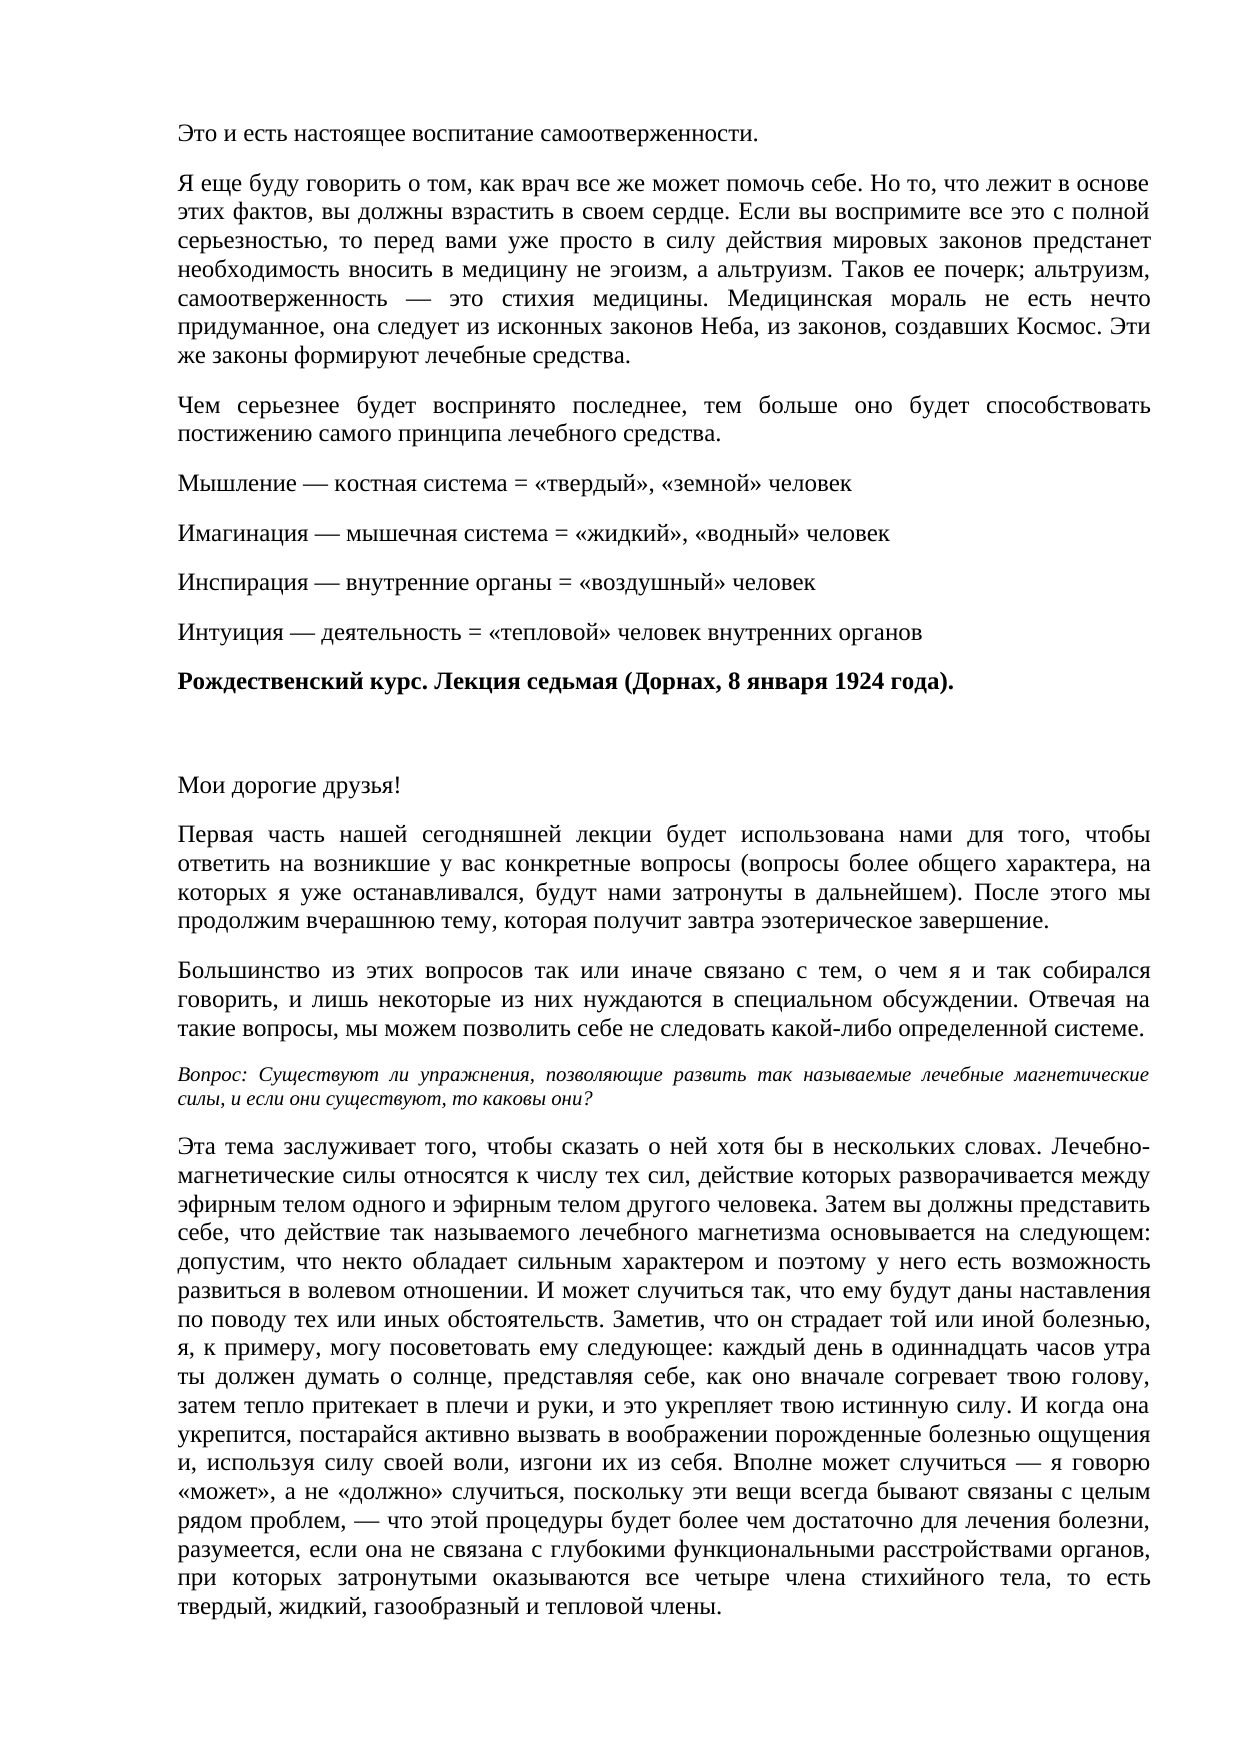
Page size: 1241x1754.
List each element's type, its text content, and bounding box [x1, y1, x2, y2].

text Большинство из этих вопросов так или иначе связано с тем, о чем я и так собирался говорить, и лишь некоторые из них нуждаются в специальном обсуждении. Отвечая на такие вопросы, мы можем позволить себе не следовать какой-либо определенной системе. [177, 955, 1152, 1041]
subtitle Рождественский курс. Лекция седьмая (Дорнах, 8 января 1924 года). [177, 666, 1152, 695]
text Инспирация — внутренние органы = «воздушный» человек [177, 567, 1152, 596]
text Первая часть нашей сегодняшней лекции будет использована нами для того, чтобы ответить на возникшие у вас конкретные вопросы (вопросы более общего характера, на которых я уже останавливался, будут нами затронуты в дальнейшем). После этого мы продолжим вчерашнюю тему, которая получит завтра эзотерическое завершение. [177, 819, 1152, 934]
text Мои дорогие друзья! [177, 770, 1152, 798]
text Я еще буду говорить о том, как врач все же может помочь себе. Но то, что лежит в основе этих фактов, вы должны взрастить в своем сердце. Если вы воспримите все это с полной серьезностью, то перед вами уже просто в силу действия мировых законов предстанет необходимость вносить в медицину не эгоизм, а альтруизм. Таков ее почерк; альтруизм, самоотверженность — это стихия медицины. Медицинская мораль не есть нечто придуманное, она следует из исконных законов Неба, из законов, создавших Космос. Эти же законы формируют лечебные средства. [177, 168, 1152, 369]
text Эта тема заслуживает того, чтобы сказать о ней хотя бы в нескольких словах. Лечебно-магнетические силы относятся к числу тех сил, действие которых разворачивается между эфирным телом одного и эфирным телом другого человека. Затем вы должны представить себе, что действие так называемого лечебного магнетизма основывается на следующем: допустим, что некто обладает сильным характером и поэтому у него есть возможность развиться в волевом отношении. И может случиться так, что ему будут даны наставления по поводу тех или иных обстоятельств. Заметив, что он страдает той или иной болезнью, я, к примеру, могу посоветовать ему следующее: каждый день в одиннадцать часов утра ты должен думать о солнце, представляя себе, как оно вначале согревает твою голову, затем тепло притекает в плечи и руки, и это укрепляет твою истинную силу. И когда она укрепится, постарайся активно вызвать в воображении порожденные болезнью ощущения и, используя силу своей воли, изгони их из себя. Вполне может случиться — я говорю «может», а не «должно» случиться, поскольку эти вещи всегда бывают связаны с целым рядом проблем, — что этой процедуры будет более чем достаточно для лечения болезни, разумеется, если она не связана с глубокими функциональными расстройствами органов, при которых затронутыми оказываются все четыре члена стихийного тела, то есть твердый, жидкий, газообразный и тепловой члены. [177, 1131, 1152, 1620]
text Это и есть настоящее воспитание самоотверженности. [177, 118, 1152, 147]
text Мышление — костная система = «твердый», «земной» человек [177, 468, 1152, 497]
text Интуиция — деятельность = «тепловой» человек внутренних органов [177, 617, 1152, 646]
text Вопрос: Существуют ли упражнения, позволяющие развить так называемые лечебные магнетические силы, и если они существуют, то каковы они? [177, 1062, 1152, 1110]
text Чем серьезнее будет воспринято последнее, тем больше оно будет способствовать постижению самого принципа лечебного средства. [177, 390, 1152, 447]
text Имагинация — мышечная система = «жидкий», «водный» человек [177, 518, 1152, 546]
